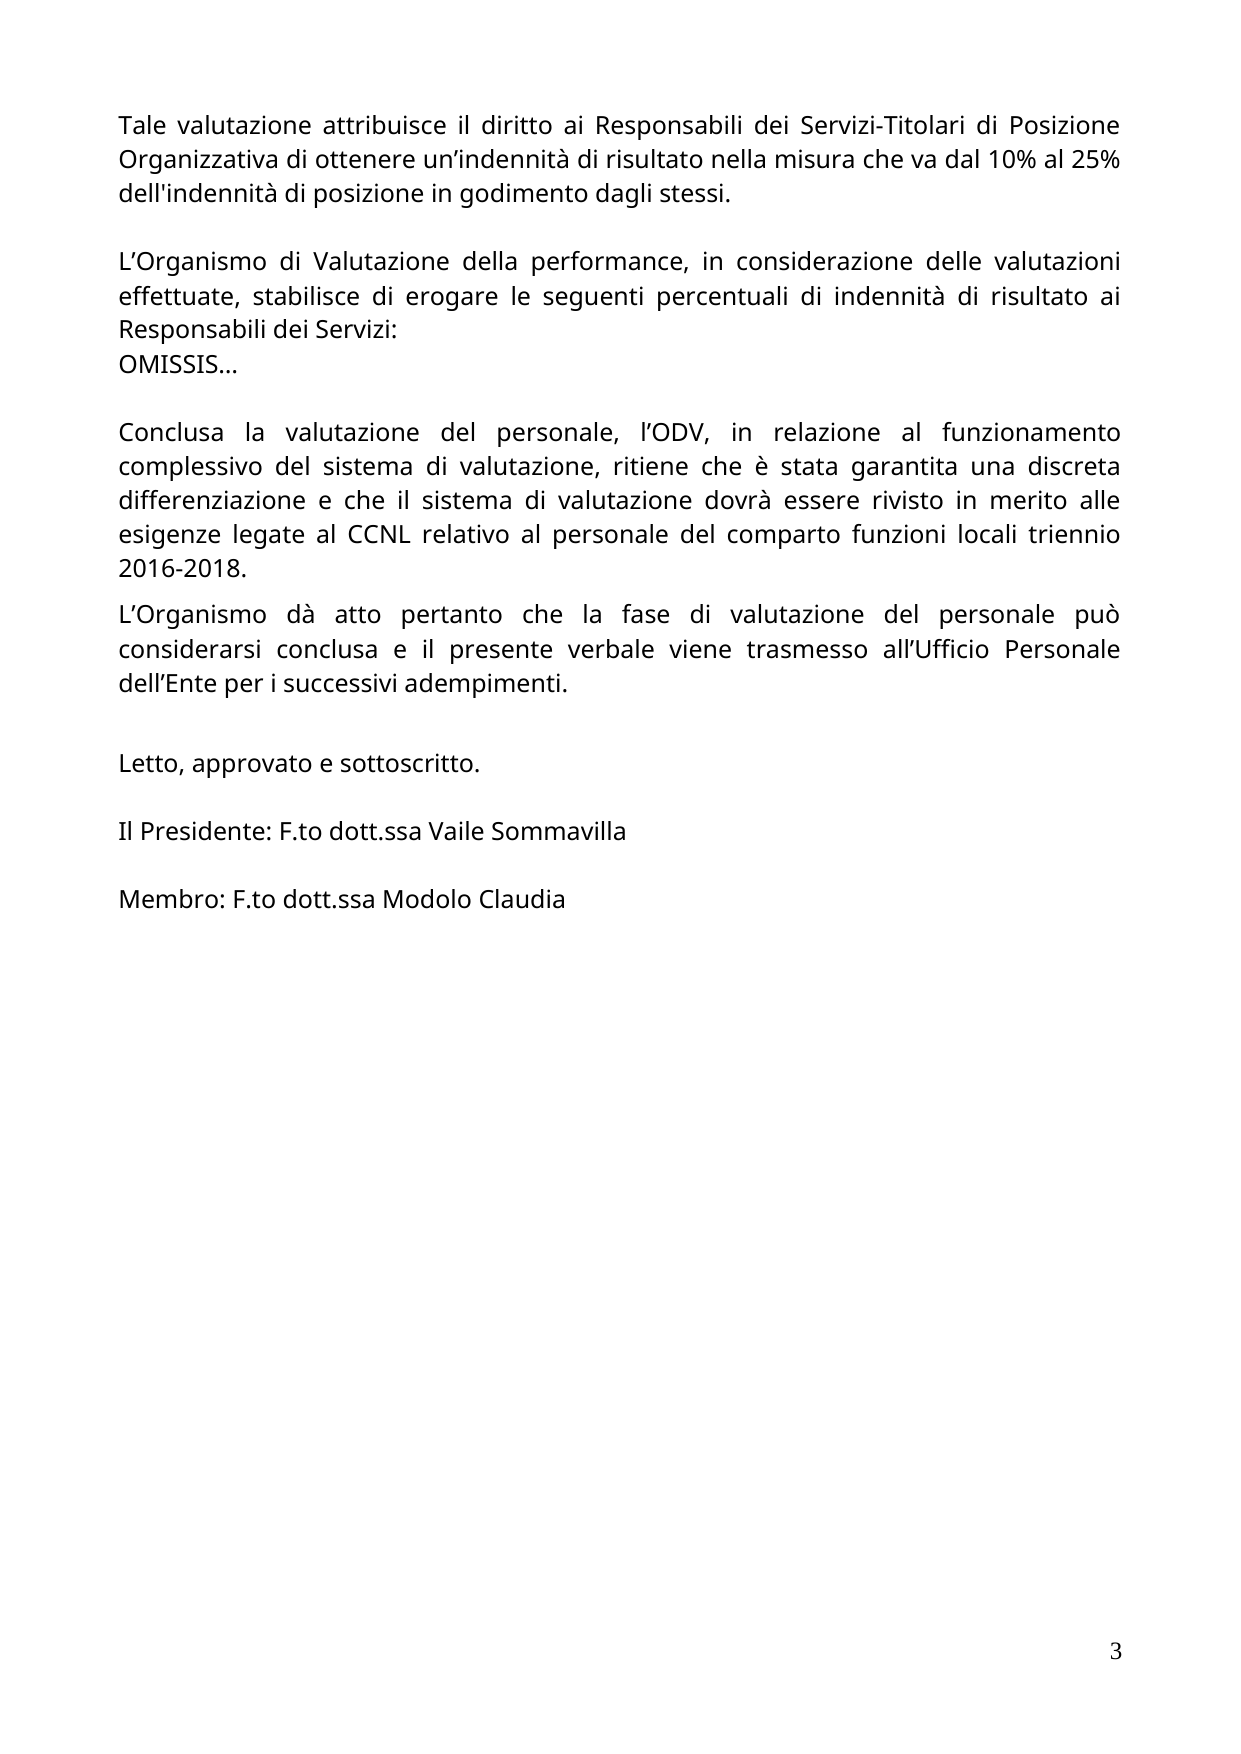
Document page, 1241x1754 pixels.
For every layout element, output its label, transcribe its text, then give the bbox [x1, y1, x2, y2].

text OMISSIS… [118, 346, 1122, 380]
text Conclusa la valutazione del personale, l’ODV, in relazione al funzionamento complessivo del sistema di valutazione, ritiene che è stata garantita una discreta differenziazione e che il sistema di valutazione dovrà essere rivisto in merito alle esigenze legate al CCNL relativo al personale del comparto funzioni locali triennio 2016-2018. [118, 414, 1122, 585]
text Letto, approvato e sottoscritto. [118, 746, 1122, 780]
text Tale valutazione attribuisce il diritto ai Responsabili dei Servizi-Titolari di Posizione Organizzativa di ottenere un’indennità di risultato nella misura che va dal 10% al 25% dell'indennità di posizione in godimento dagli stessi. [118, 108, 1122, 210]
text Il Presidente: F.to dott.ssa Vaile Sommavilla [118, 814, 1122, 848]
text Membro: F.to dott.ssa Modolo Claudia [118, 882, 1122, 916]
text L’Organismo dà atto pertanto che la fase di valutazione del personale può considerarsi conclusa e il presente verbale viene trasmesso all’Ufficio Personale dell’Ente per i successivi adempimenti. [118, 597, 1122, 699]
text L’Organismo di Valutazione della performance, in considerazione delle valutazioni effettuate, stabilisce di erogare le seguenti percentuali di indennità di risultato ai Responsabili dei Servizi: [118, 244, 1122, 346]
